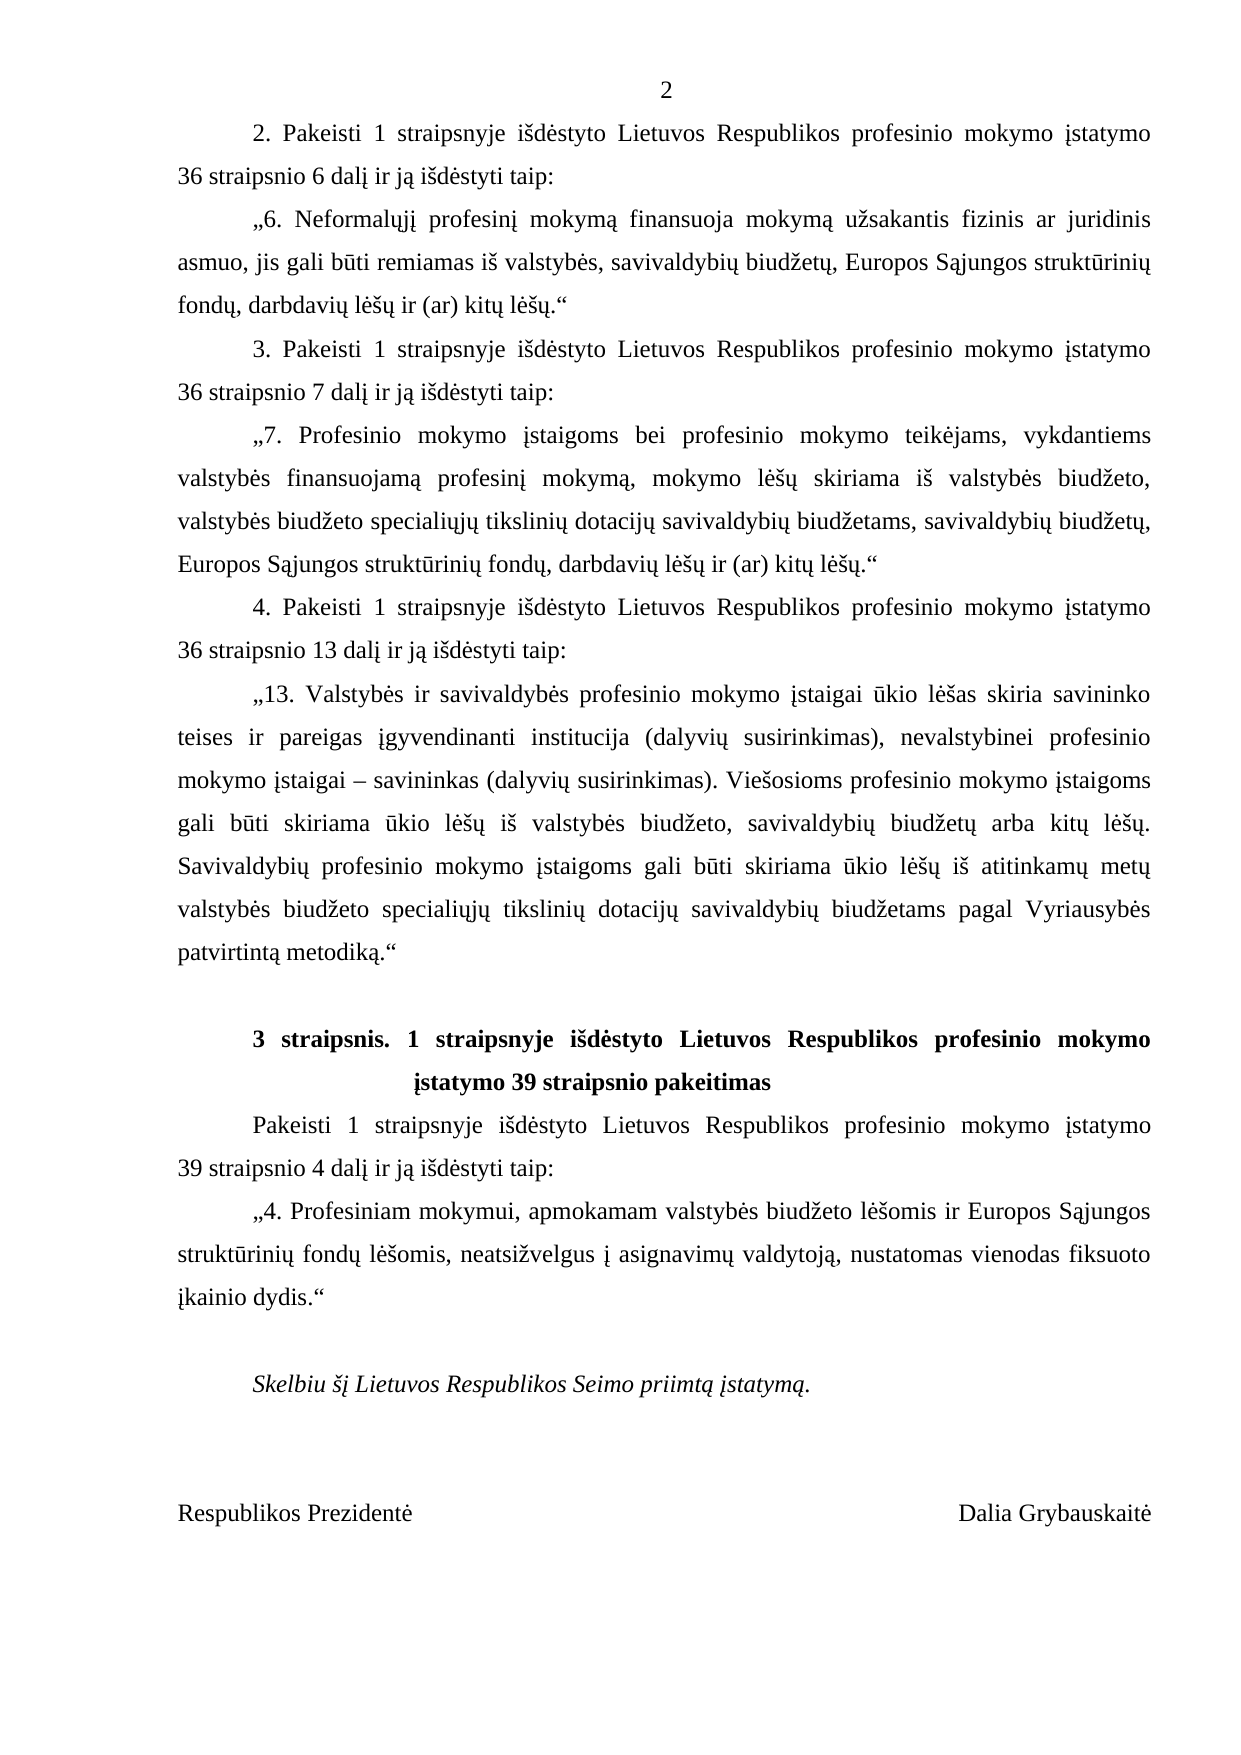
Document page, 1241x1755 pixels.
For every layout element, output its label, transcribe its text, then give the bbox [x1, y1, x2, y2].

text Respublikos Prezidentė Dalia Grybauskaitė [177, 1498, 1152, 1527]
text „6. Neformalųjį profesinį mokymą finansuoja mokymą užsakantis fizinis ar juridinis asmuo, jis gali būti remiamas iš valstybės, savivaldybių biudžetų, Europos Sąjungos struktūrinių fondų, darbdavių lėšų ir (ar) kitų lėšų.“ [177, 204, 1152, 319]
text Pakeisti 1 straipsnyje išdėstyto Lietuvos Respublikos profesinio mokymo įstatymo 39 straipsnio 4 dalį ir ją išdėstyti taip: [177, 1110, 1152, 1182]
text 4. Pakeisti 1 straipsnyje išdėstyto Lietuvos Respublikos profesinio mokymo įstatymo 36 straipsnio 13 dalį ir ją išdėstyti taip: [177, 592, 1152, 664]
text Skelbiu šį Lietuvos Respublikos Seimo priimtą įstatymą. [177, 1369, 1152, 1397]
text 2. Pakeisti 1 straipsnyje išdėstyto Lietuvos Respublikos profesinio mokymo įstatymo 36 straipsnio 6 dalį ir ją išdėstyti taip: [177, 118, 1152, 190]
text 3 straipsnis. 1 straipsnyje išdėstyto Lietuvos Respublikos profesinio mokymo įstatymo 39 straipsnio pakeitimas [252, 1024, 1152, 1096]
text „13. Valstybės ir savivaldybės profesinio mokymo įstaigai ūkio lėšas skiria savininko teises ir pareigas įgyvendinanti institucija (dalyvių susirinkimas), nevalstybinei profesinio mokymo įstaigai – savininkas (dalyvių susirinkimas). Viešosioms profesinio mokymo įstaigoms gali būti skiriama ūkio lėšų iš valstybės biudžeto, savivaldybių biudžetų arba kitų lėšų. Savivaldybių profesinio mokymo įstaigoms gali būti skiriama ūkio lėšų iš atitinkamų metų valstybės biudžeto specialiųjų tikslinių dotacijų savivaldybių biudžetams pagal Vyriausybės patvirtintą metodiką.“ [177, 679, 1152, 966]
text „7. Profesinio mokymo įstaigoms bei profesinio mokymo teikėjams, vykdantiems valstybės finansuojamą profesinį mokymą, mokymo lėšų skiriama iš valstybės biudžeto, valstybės biudžeto specialiųjų tikslinių dotacijų savivaldybių biudžetams, savivaldybių biudžetų, Europos Sąjungos struktūrinių fondų, darbdavių lėšų ir (ar) kitų lėšų.“ [177, 420, 1152, 578]
text 3. Pakeisti 1 straipsnyje išdėstyto Lietuvos Respublikos profesinio mokymo įstatymo 36 straipsnio 7 dalį ir ją išdėstyti taip: [177, 334, 1152, 406]
text „4. Profesiniam mokymui, apmokamam valstybės biudžeto lėšomis ir Europos Sąjungos struktūrinių fondų lėšomis, neatsižvelgus į asignavimų valdytoją, nustatomas vienodas fiksuoto įkainio dydis.“ [177, 1196, 1152, 1311]
